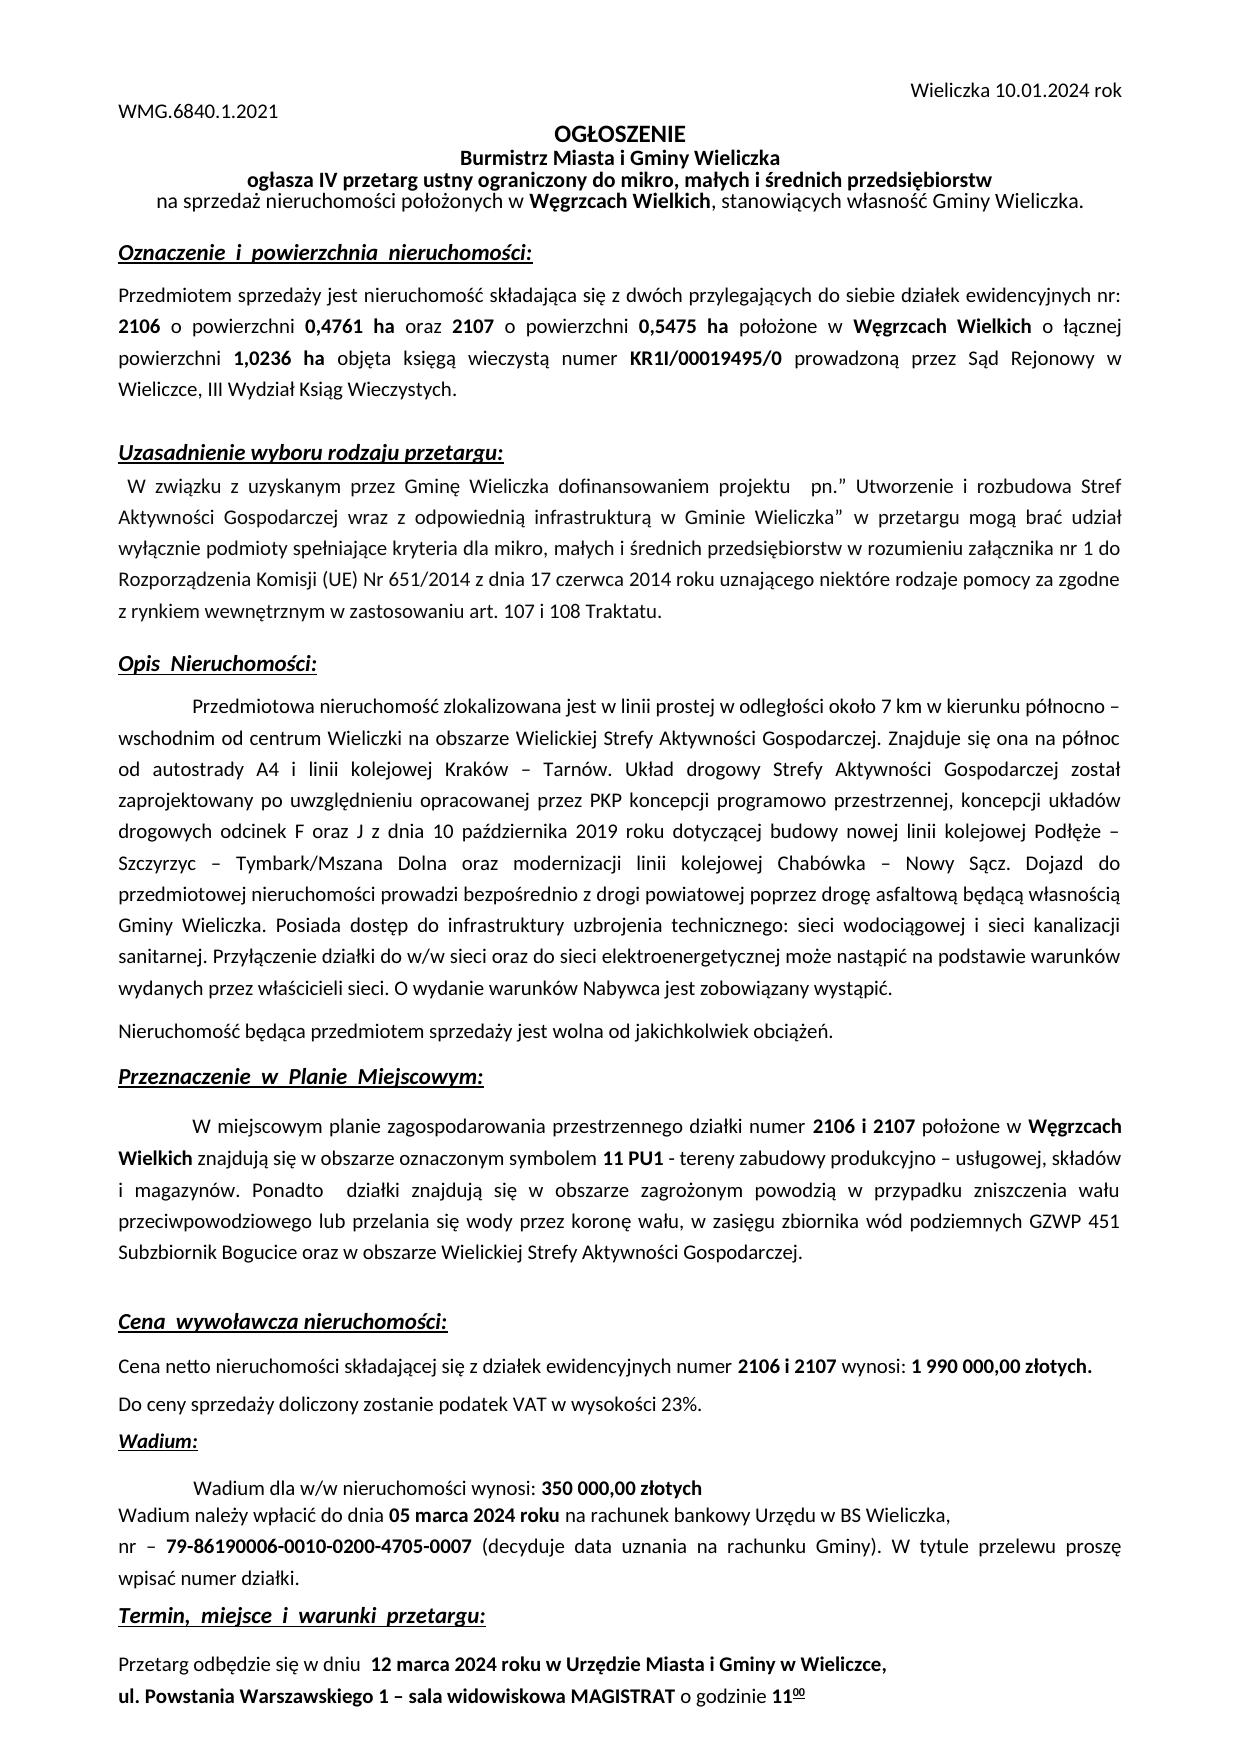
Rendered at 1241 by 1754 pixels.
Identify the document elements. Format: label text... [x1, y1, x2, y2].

text Cena wywoławcza nieruchomości: [118, 1312, 1122, 1335]
text Przedmiotowa nieruchomość zlokalizowana jest w linii prostej w odległości około 7 km w kierunku północno – wschodnim od centrum Wieliczki na obszarze Wielickiej Strefy Aktywności Gospodarczej. Znajduje się ona na północ od autostrady A4 i linii kolejowej Kraków – Tarnów. Układ drogowy Strefy Aktywności Gospodarczej został zaprojektowany po uwzględnieniu opracowanej przez PKP koncepcji programowo przestrzennej, koncepcji układów drogowych odcinek F oraz J z dnia 10 października 2019 roku dotyczącej budowy nowej linii kolejowej Podłęże – Szczyrzyc – Tymbark/Mszana Dolna oraz modernizacji linii kolejowej Chabówka – Nowy Sącz. Dojazd do przedmiotowej nieruchomości prowadzi bezpośrednio z drogi powiatowej poprzez drogę asfaltową będącą własnością Gminy Wieliczka. Posiada dostęp do infrastruktury uzbrojenia technicznego: sieci wodociągowej i sieci kanalizacji sanitarnej. Przyłączenie działki do w/w sieci oraz do sieci elektroenergetycznej może nastąpić na podstawie warunków wydanych przez właścicieli sieci. O wydanie warunków Nabywca jest zobowiązany wystąpić. [118, 698, 1122, 1000]
text Oznaczenie i powierzchnia nieruchomości: [118, 243, 1122, 266]
text WMG.6840.1.2021 [118, 103, 1122, 124]
subtitle W miejscowym planie zagospodarowania przestrzennego działki numer 2106 i 2107 położone w Węgrzcach Wielkich znajdują się w obszarze oznaczonym symbolem 11 PU1 - tereny zabudowy produkcyjno – usługowej, składów i magazynów. Ponadto działki znajdują się w obszarze zagrożonym powodzią w przypadku zniszczenia wału przeciwpowodziowego lub przelania się wody przez koronę wału, w zasięgu zbiornika wód podziemnych GZWP 451 Subzbiornik Bogucice oraz w obszarze Wielickiej Strefy Aktywności Gospodarczej. [118, 1117, 1122, 1265]
text W związku z uzyskanym przez Gminę Wieliczka dofinansowaniem projektu pn.” Utworzenie i rozbudowa Stref Aktywności Gospodarczej wraz z odpowiednią infrastrukturą w Gminie Wieliczka” w przetargu mogą brać udział wyłącznie podmioty spełniające kryteria dla mikro, małych i średnich przedsiębiorstw w rozumieniu załącznika nr 1 do Rozporządzenia Komisji (UE) Nr 651/2014 z dnia 17 czerwca 2014 roku uznającego niektóre rodzaje pomocy za zgodne z rynkiem wewnętrznym w zastosowaniu art. 107 i 108 Traktatu. [118, 477, 1122, 623]
text Wadium należy wpłacić do dnia 05 marca 2024 roku na rachunek bankowy Urzędu w BS Wieliczka, [118, 1507, 1122, 1528]
text Uzasadnienie wyboru rodzaju przetargu: [118, 443, 1122, 466]
text Przetarg odbędzie się w dniu 12 marca 2024 roku w Urzędzie Miasta i Gminy w Wieliczce, [118, 1656, 1122, 1677]
text nr – 79-86190006-0010-0200-4705-0007 (decyduje data uznania na rachunku Gminy). W tytule przelewu proszę wpisać numer działki. [118, 1538, 1122, 1590]
text Burmistrz Miasta i Gminy Wieliczka [118, 149, 1122, 171]
text Do ceny sprzedaży doliczony zostanie podatek VAT w wysokości 23%. [118, 1395, 1122, 1416]
subtitle Opis Nieruchomości: [118, 654, 1122, 677]
text Wadium: [118, 1432, 1122, 1453]
text Przedmiotem sprzedaży jest nieruchomość składająca się z dwóch przylegających do siebie działek ewidencyjnych nr: 2106 o powierzchni 0,4761 ha oraz 2107 o powierzchni 0,5475 ha położone w Węgrzcach Wielkich o łącznej powierzchni 1,0236 ha objęta księgą wieczystą numer KR1I/00019495/0 prowadzoną przez Sąd Rejonowy w Wieliczce, III Wydział Ksiąg Wieczystych. [118, 287, 1122, 401]
text Cena netto nieruchomości składającej się z działek ewidencyjnych numer 2106 i 2107 wynosi: 1 990 000,00 złotych. [118, 1358, 1122, 1379]
text ul. Powstania Warszawskiego 1 – sala widowiskowa MAGISTRAT o godzinie 1100 [118, 1687, 1122, 1708]
text Nieruchomość będąca przedmiotem sprzedaży jest wolna od jakichkolwiek obciążeń. [118, 1023, 1122, 1044]
text na sprzedaż nieruchomości położonych w Węgrzcach Wielkich, stanowiących własność Gminy Wieliczka. [118, 192, 1122, 214]
text ogłasza IV przetarg ustny ograniczony do mikro, małych i średnich przedsiębiorstw [118, 171, 1122, 192]
text Termin, miejsce i warunki przetargu: [118, 1607, 1122, 1629]
text OGŁOSZENIE [118, 124, 1122, 149]
text Przeznaczenie w Planie Miejscowym: [118, 1067, 1122, 1090]
list Wadium dla w/w nieruchomości wynosi: 350 000,00 złotych [156, 1480, 1122, 1501]
text Wieliczka 10.01.2024 rok [118, 82, 1122, 103]
